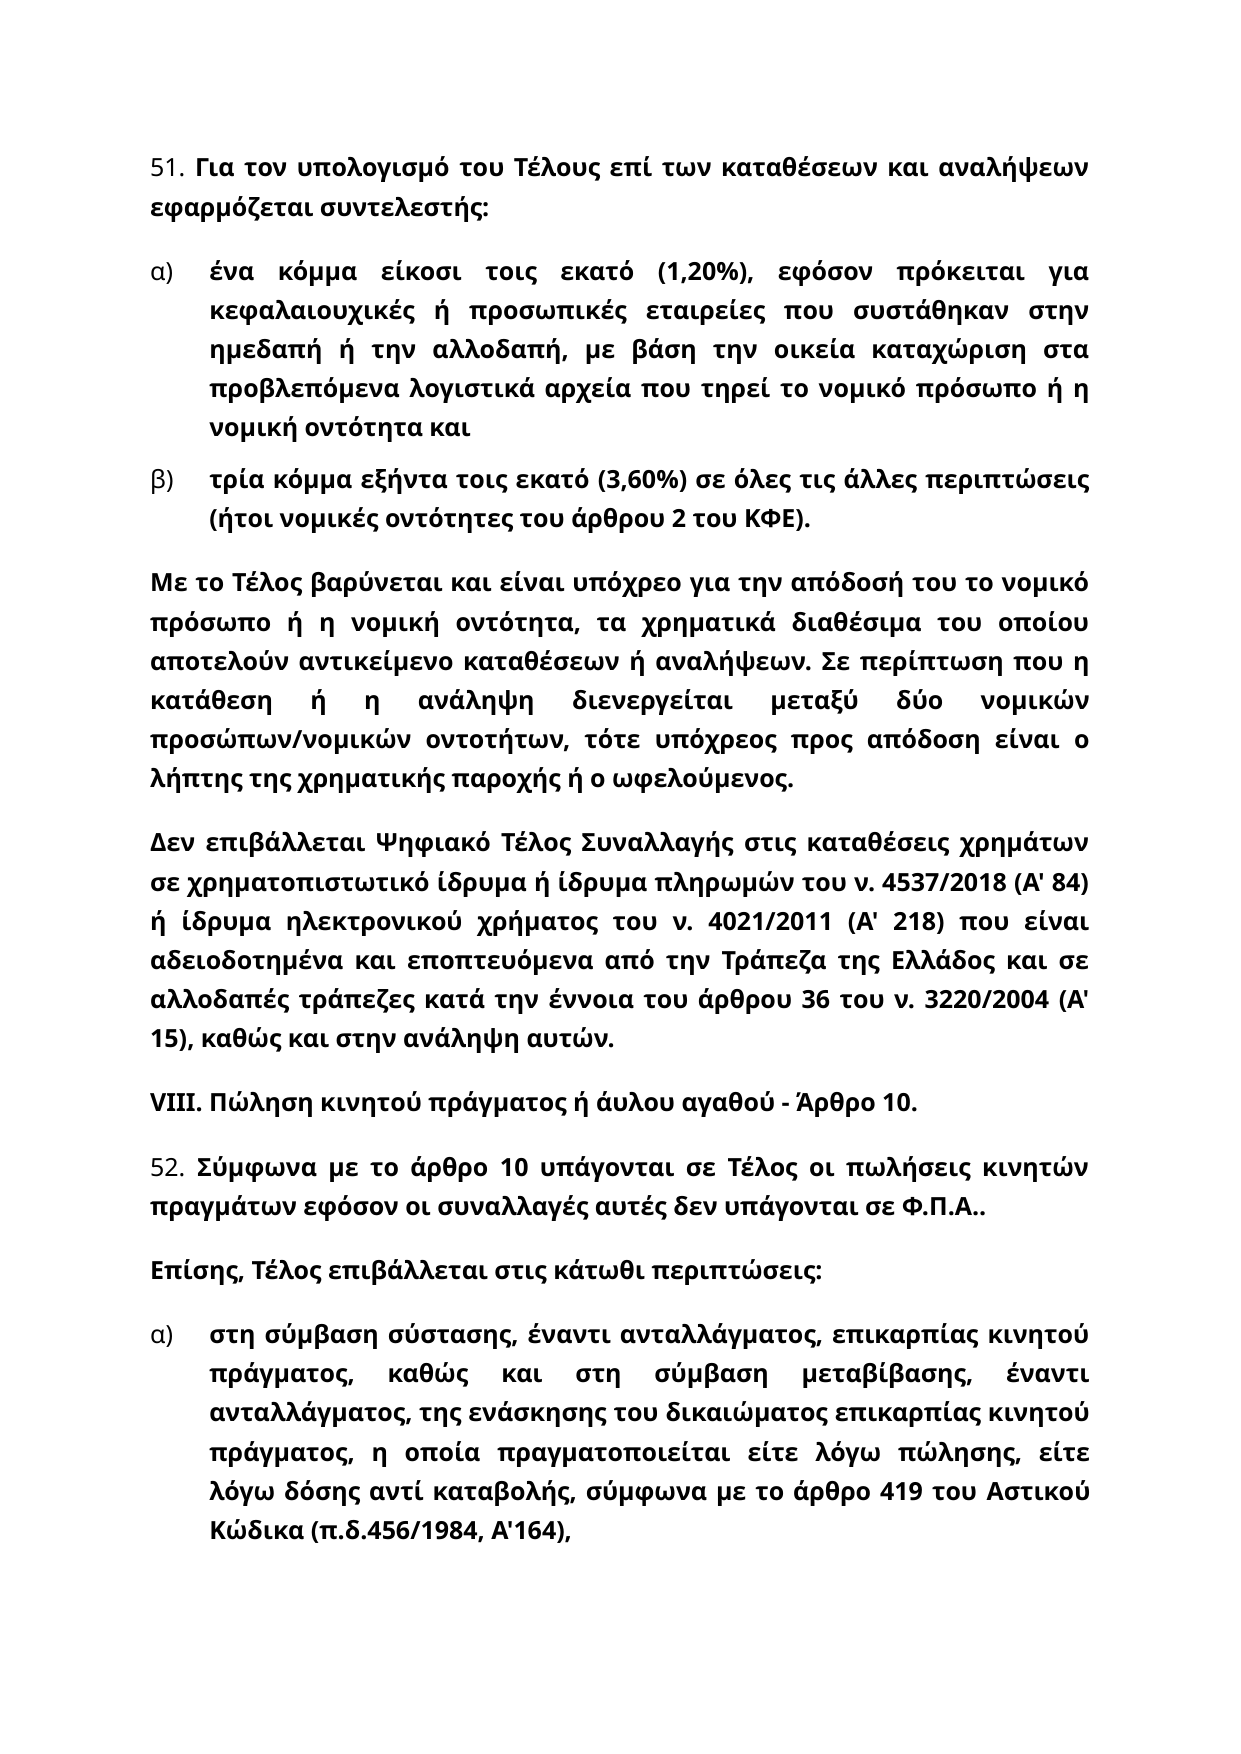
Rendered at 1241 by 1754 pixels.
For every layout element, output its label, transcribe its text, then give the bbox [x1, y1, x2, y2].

list α) στη σύμβαση σύστασης, έναντι ανταλλάγματος, επικαρπίας κινητού πράγματος, καθώς και στη σύμβαση μεταβίβασης, έναντι ανταλλάγματος, της ενάσκησης του δικαιώματος επικαρπίας κινητού πράγματος, η οποία πραγματοποιείται είτε λόγω πώλησης, είτε λόγω δόσης αντί καταβολής, σύμφωνα με το άρθρο 419 του Αστικού Κώδικα (π.δ.456/1984, Α'164), [150, 1317, 1090, 1547]
text Με το Τέλος βαρύνεται και είναι υπόχρεο για την απόδοσή του το νομικό πρόσωπο ή η νομική οντότητα, τα χρηματικά διαθέσιμα του οποίου αποτελούν αντικείμενο καταθέσεων ή αναλήψεων. Σε περίπτωση που η κατάθεση ή η ανάληψη διενεργείται μεταξύ δύο νομικών προσώπων/νομικών οντοτήτων, τότε υπόχρεος προς απόδοση είναι ο λήπτης της χρηματικής παροχής ή ο ωφελούμενος. [150, 565, 1090, 795]
text Δεν επιβάλλεται Ψηφιακό Τέλος Συναλλαγής στις καταθέσεις χρημάτων σε χρηματοπιστωτικό ίδρυμα ή ίδρυμα πληρωμών του ν. 4537/2018 (Α' 84) ή ίδρυμα ηλεκτρονικού χρήματος του ν. 4021/2011 (Α' 218) που είναι αδειοδοτημένα και εποπτευόμενα από την Τράπεζα της Ελλάδος και σε αλλοδαπές τράπεζες κατά την έννοια του άρθρου 36 του ν. 3220/2004 (Α' 15), καθώς και στην ανάληψη αυτών. [150, 825, 1090, 1055]
list α) ένα κόμμα είκοσι τοις εκατό (1,20%), εφόσον πρόκειται για κεφαλαιουχικές ή προσωπικές εταιρείες που συστάθηκαν στην ημεδαπή ή την αλλοδαπή, με βάση την οικεία καταχώριση στα προβλεπόμενα λογιστικά αρχεία που τηρεί το νομικό πρόσωπο ή η νομική οντότητα και [150, 253, 1090, 444]
text 52. Σύμφωνα με το άρθρο 10 υπάγονται σε Τέλος οι πωλήσεις κινητών πραγμάτων εφόσον οι συναλλαγές αυτές δεν υπάγονται σε Φ.Π.Α.. [150, 1149, 1090, 1222]
list β) τρία κόμμα εξήντα τοις εκατό (3,60%) σε όλες τις άλλες περιπτώσεις (ήτοι νομικές οντότητες του άρθρου 2 του ΚΦΕ). [150, 462, 1090, 535]
text 51. Για τον υπολογισμό του Τέλους επί των καταθέσεων και αναλήψεων εφαρμόζεται συντελεστής: [150, 150, 1090, 223]
text VIII. Πώληση κινητού πράγματος ή άυλου αγαθού - Άρθρο 10. [150, 1085, 1090, 1119]
text Επίσης, Τέλος επιβάλλεται στις κάτωθι περιπτώσεις: [150, 1252, 1090, 1287]
